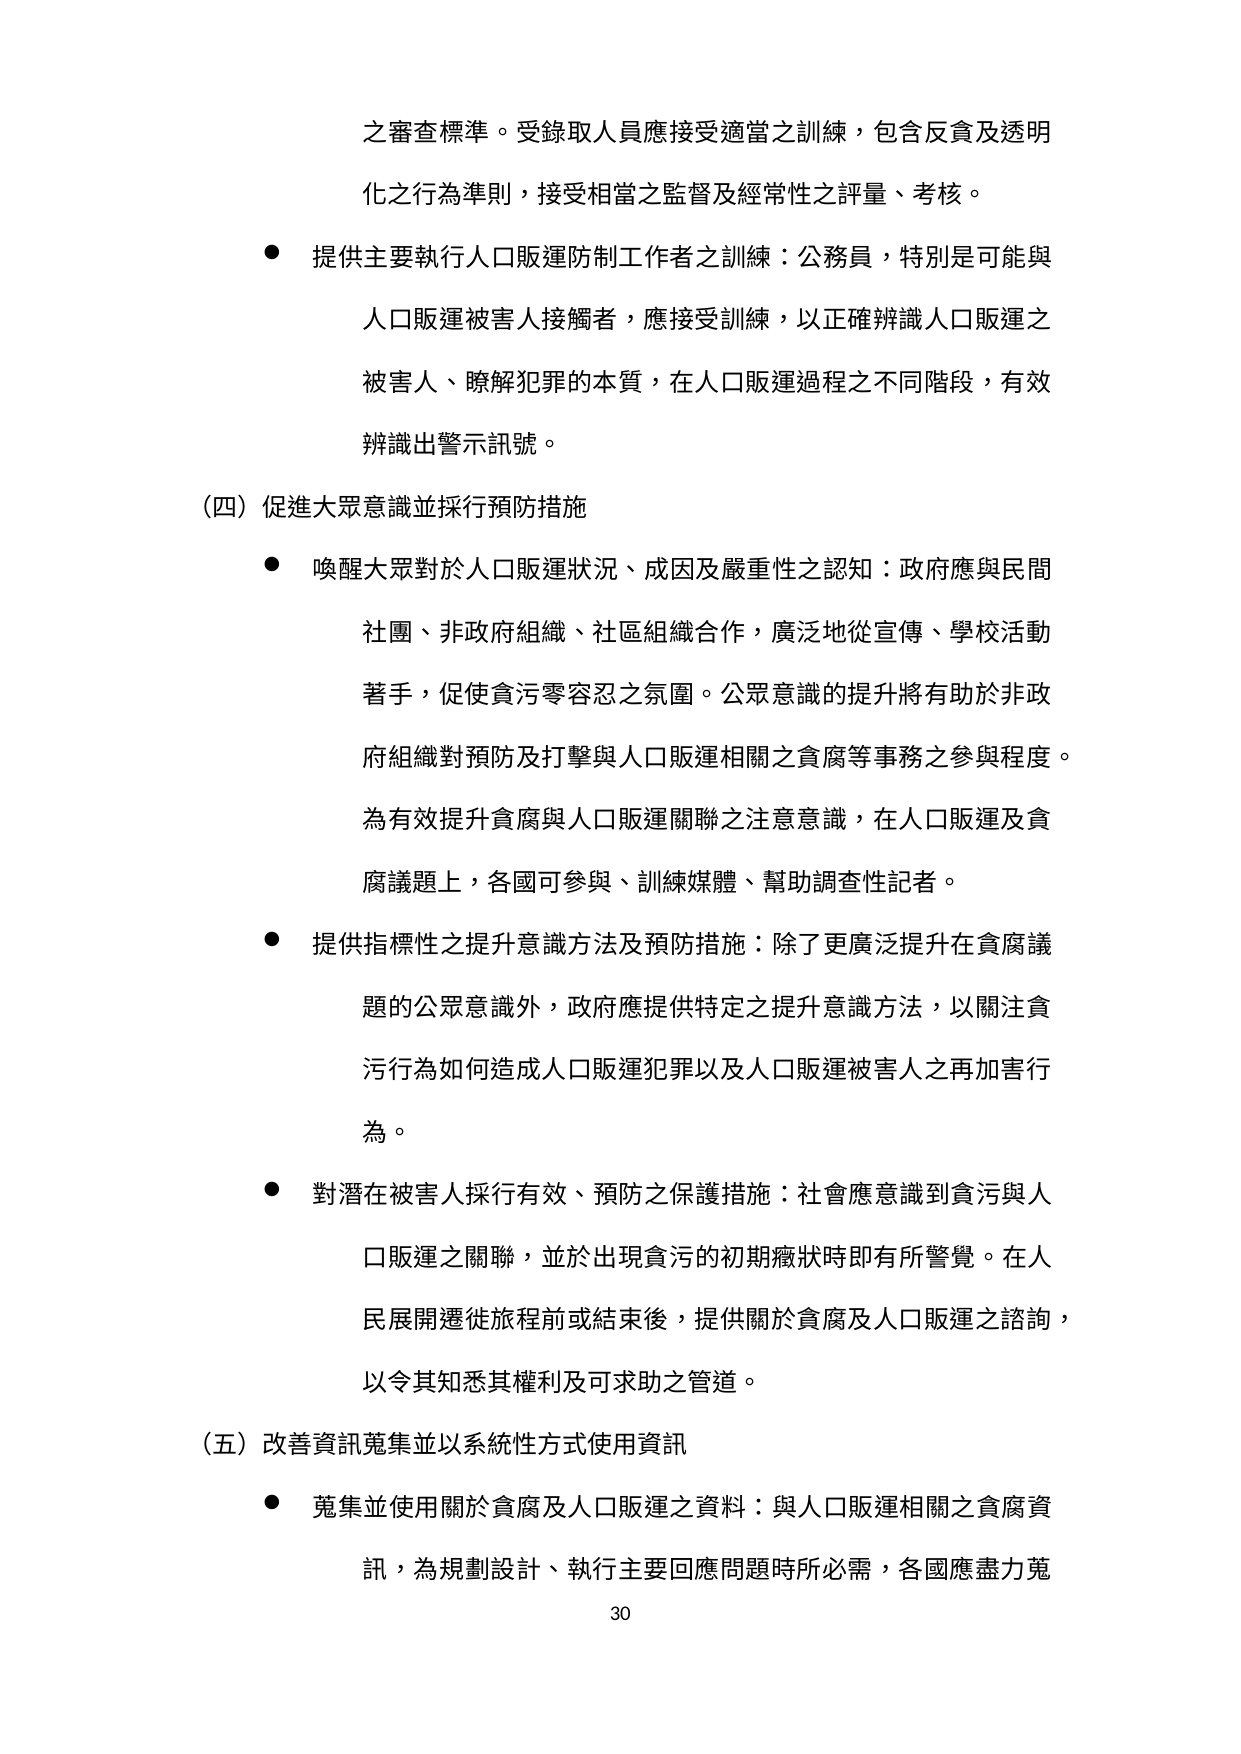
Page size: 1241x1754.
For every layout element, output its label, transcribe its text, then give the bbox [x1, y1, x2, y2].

text （五）改善資訊蒐集並以系統性方式使用資訊 [187, 1401, 1053, 1464]
list 提供指標性之提升意識方法及預防措施：除了更廣泛提升在貪腐議題的公眾意識外，政府應提供特定之提升意識方法，以關注貪污行為如何造成人口販運犯罪以及人口販運被害人之再加害行為。 [262, 901, 1053, 1151]
list 對潛在被害人採行有效、預防之保護措施：社會應意識到貪污與人口販運之關聯，並於出現貪污的初期癥狀時即有所警覺。在人民展開遷徙旅程前或結束後，提供關於貪腐及人口販運之諮詢，以令其知悉其權利及可求助之管道。 [262, 1151, 1053, 1401]
list 喚醒大眾對於人口販運狀況、成因及嚴重性之認知：政府應與民間社團、非政府組織、社區組織合作，廣泛地從宣傳、學校活動著手，促使貪污零容忍之氛圍。公眾意識的提升將有助於非政府組織對預防及打擊與人口販運相關之貪腐等事務之參與程度。為有效提升貪腐與人口販運關聯之注意意識，在人口販運及貪腐議題上，各國可參與、訓練媒體、幫助調查性記者。 [262, 526, 1053, 901]
list 蒐集並使用關於貪腐及人口販運之資料：與人口販運相關之貪腐資訊，為規劃設計、執行主要回應問題時所必需，各國應盡力蒐 [262, 1464, 1053, 1589]
list 提供主要執行人口販運防制工作者之訓練：公務員，特別是可能與人口販運被害人接觸者，應接受訓練，以正確辨識人口販運之被害人、瞭解犯罪的本質，在人口販運過程之不同階段，有效辨識出警示訊號。 [262, 214, 1053, 464]
list 之審查標準。受錄取人員應接受適當之訓練，包含反貪及透明化之行為準則，接受相當之監督及經常性之評量、考核。 [262, 89, 1053, 214]
text （四）促進大眾意識並採行預防措施 [187, 464, 1053, 526]
